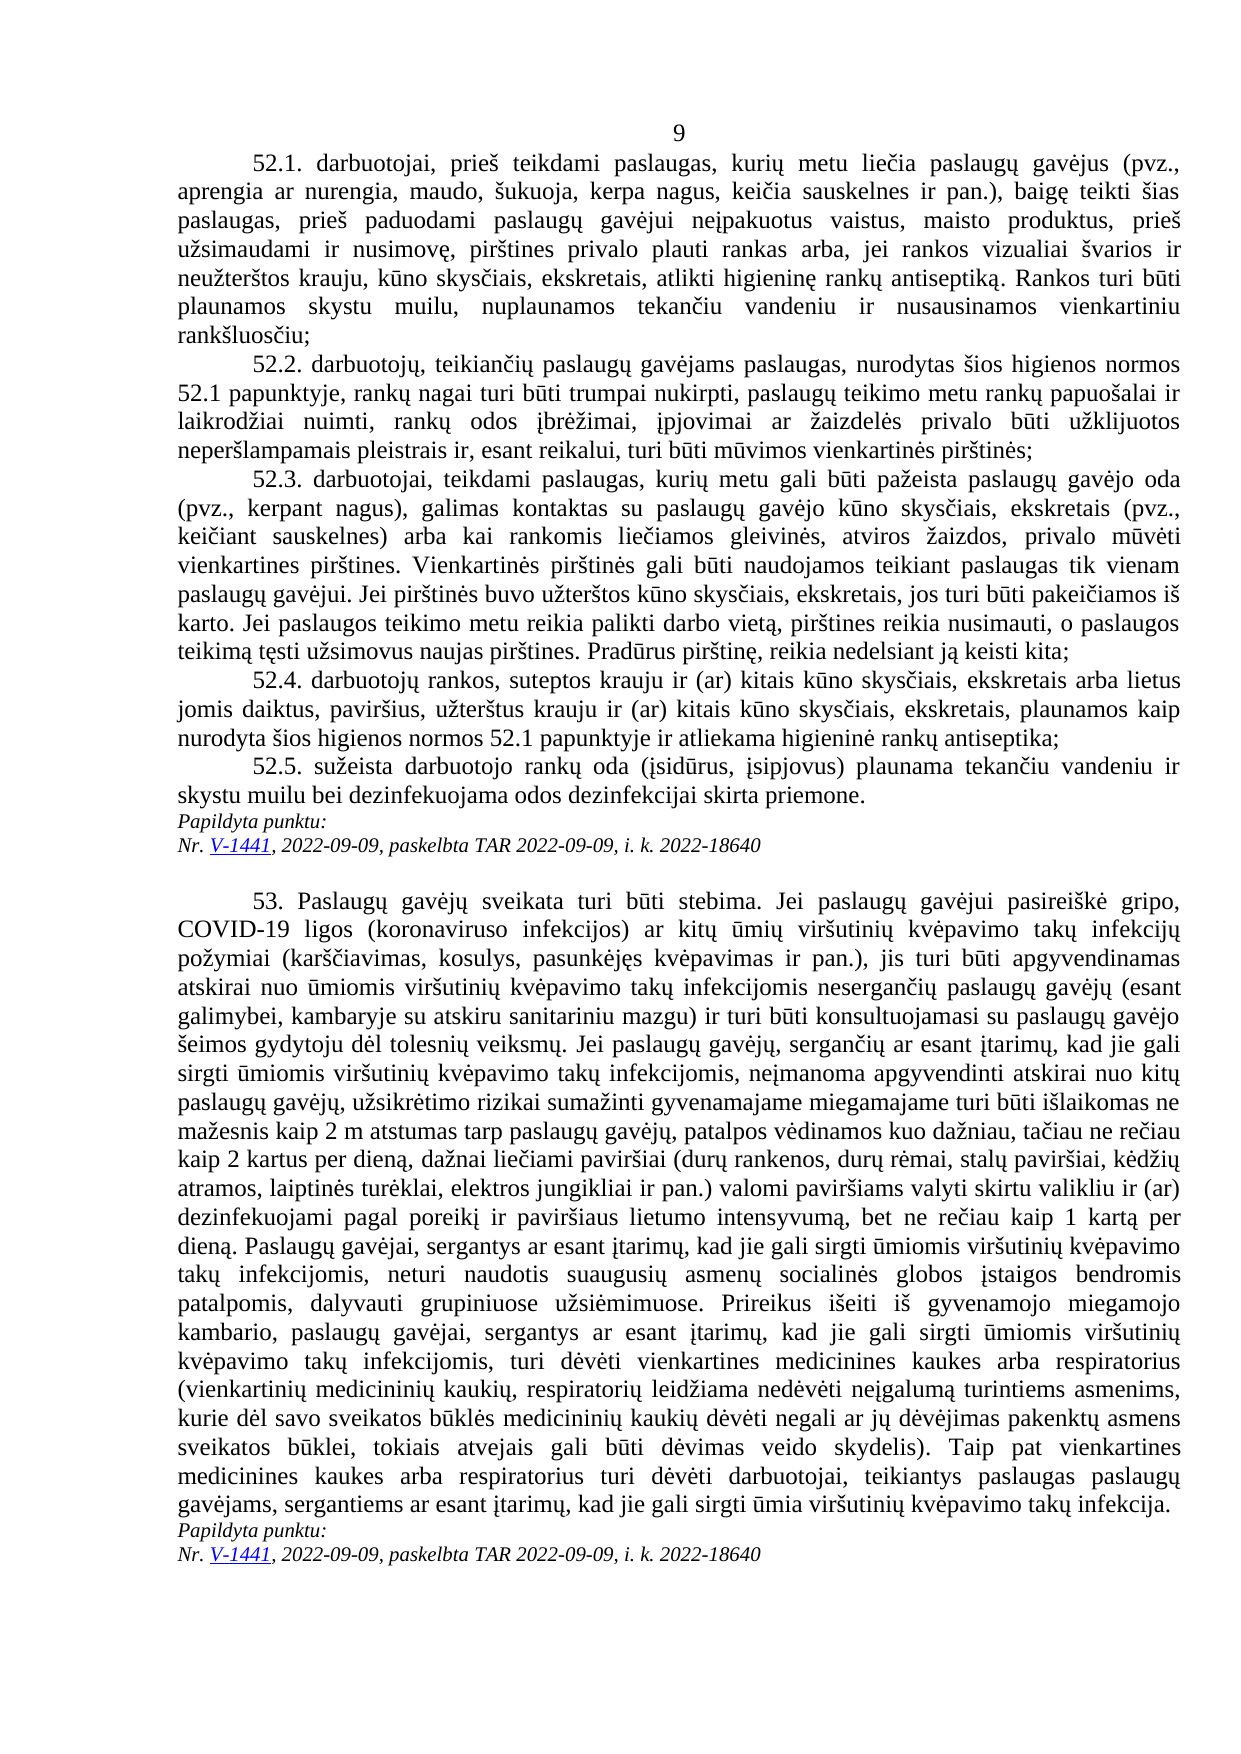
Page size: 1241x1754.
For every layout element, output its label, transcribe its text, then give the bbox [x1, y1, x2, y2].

text 52.4. darbuotojų rankos, suteptos krauju ir (ar) kitais kūno skysčiais, ekskretais arba lietus jomis daiktus, paviršius, užterštus krauju ir (ar) kitais kūno skysčiais, ekskretais, plaunamos kaip nurodyta šios higienos normos 52.1 papunktyje ir atliekama higieninė rankų antiseptika; [177, 665, 1181, 751]
text 52.2. darbuotojų, teikiančių paslaugų gavėjams paslaugas, nurodytas šios higienos normos 52.1 papunktyje, rankų nagai turi būti trumpai nukirpti, paslaugų teikimo metu rankų papuošalai ir laikrodžiai nuimti, rankų odos įbrėžimai, įpjovimai ar žaizdelės privalo būti užklijuotos neperšlampamais pleistrais ir, esant reikalui, turi būti mūvimos vienkartinės pirštinės; [177, 349, 1181, 464]
text 52.3. darbuotojai, teikdami paslaugas, kurių metu gali būti pažeista paslaugų gavėjo oda (pvz., kerpant nagus), galimas kontaktas su paslaugų gavėjo kūno skysčiais, ekskretais (pvz., keičiant sauskelnes) arba kai rankomis liečiamos gleivinės, atviros žaizdos, privalo mūvėti vienkartines pirštines. Vienkartinės pirštinės gali būti naudojamos teikiant paslaugas tik vienam paslaugų gavėjui. Jei pirštinės buvo užterštos kūno skysčiais, ekskretais, jos turi būti pakeičiamos iš karto. Jei paslaugos teikimo metu reikia palikti darbo vietą, pirštines reikia nusimauti, o paslaugos teikimą tęsti užsimovus naujas pirštines. Pradūrus pirštinę, reikia nedelsiant ją keisti kita; [177, 464, 1181, 665]
text 52.1. darbuotojai, prieš teikdami paslaugas, kurių metu liečia paslaugų gavėjus (pvz., aprengia ar nurengia, maudo, šukuoja, kerpa nagus, keičia sauskelnes ir pan.), baigę teikti šias paslaugas, prieš paduodami paslaugų gavėjui neįpakuotus vaistus, maisto produktus, prieš užsimaudami ir nusimovę, pirštines privalo plauti rankas arba, jei rankos vizualiai švarios ir neužterštos krauju, kūno skysčiais, ekskretais, atlikti higieninę rankų antiseptiką. Rankos turi būti plaunamos skystu muilu, nuplaunamos tekančiu vandeniu ir nusausinamos vienkartiniu rankšluosčiu; [177, 148, 1181, 349]
text 53. Paslaugų gavėjų sveikata turi būti stebima. Jei paslaugų gavėjui pasireiškė gripo, COVID-19 ligos (koronaviruso infekcijos) ar kitų ūmių viršutinių kvėpavimo takų infekcijų požymiai (karščiavimas, kosulys, pasunkėjęs kvėpavimas ir pan.), jis turi būti apgyvendinamas atskirai nuo ūmiomis viršutinių kvėpavimo takų infekcijomis nesergančių paslaugų gavėjų (esant galimybei, kambaryje su atskiru sanitariniu mazgu) ir turi būti konsultuojamasi su paslaugų gavėjo šeimos gydytoju dėl tolesnių veiksmų. Jei paslaugų gavėjų, sergančių ar esant įtarimų, kad jie gali sirgti ūmiomis viršutinių kvėpavimo takų infekcijomis, neįmanoma apgyvendinti atskirai nuo kitų paslaugų gavėjų, užsikrėtimo rizikai sumažinti gyvenamajame miegamajame turi būti išlaikomas ne mažesnis kaip 2 m atstumas tarp paslaugų gavėjų, patalpos vėdinamos kuo dažniau, tačiau ne rečiau kaip 2 kartus per dieną, dažnai liečiami paviršiai (durų rankenos, durų rėmai, stalų paviršiai, kėdžių atramos, laiptinės turėklai, elektros jungikliai ir pan.) valomi paviršiams valyti skirtu valikliu ir (ar) dezinfekuojami pagal poreikį ir paviršiaus lietumo intensyvumą, bet ne rečiau kaip 1 kartą per dieną. Paslaugų gavėjai, sergantys ar esant įtarimų, kad jie gali sirgti ūmiomis viršutinių kvėpavimo takų infekcijomis, neturi naudotis suaugusių asmenų socialinės globos įstaigos bendromis patalpomis, dalyvauti grupiniuose užsiėmimuose. Prireikus išeiti iš gyvenamojo miegamojo kambario, paslaugų gavėjai, sergantys ar esant įtarimų, kad jie gali sirgti ūmiomis viršutinių kvėpavimo takų infekcijomis, turi dėvėti vienkartines medicinines kaukes arba respiratorius (vienkartinių medicininių kaukių, respiratorių leidžiama nedėvėti neįgalumą turintiems asmenims, kurie dėl savo sveikatos būklės medicininių kaukių dėvėti negali ar jų dėvėjimas pakenktų asmens sveikatos būklei, tokiais atvejais gali būti dėvimas veido skydelis). Taip pat vienkartines medicinines kaukes arba respiratorius turi dėvėti darbuotojai, teikiantys paslaugas paslaugų gavėjams, sergantiems ar esant įtarimų, kad jie gali sirgti ūmia viršutinių kvėpavimo takų infekcija. [177, 886, 1181, 1518]
text Nr. V-1441, 2022-09-09, paskelbta TAR 2022-09-09, i. k. 2022-18640 [177, 1542, 1181, 1566]
text 52.5. sužeista darbuotojo rankų oda (įsidūrus, įsipjovus) plaunama tekančiu vandeniu ir skystu muilu bei dezinfekuojama odos dezinfekcijai skirta priemone. [177, 751, 1181, 809]
text Papildyta punktu: [177, 809, 1181, 833]
text Nr. V-1441, 2022-09-09, paskelbta TAR 2022-09-09, i. k. 2022-18640 [177, 833, 1181, 857]
text Papildyta punktu: [177, 1518, 1181, 1542]
